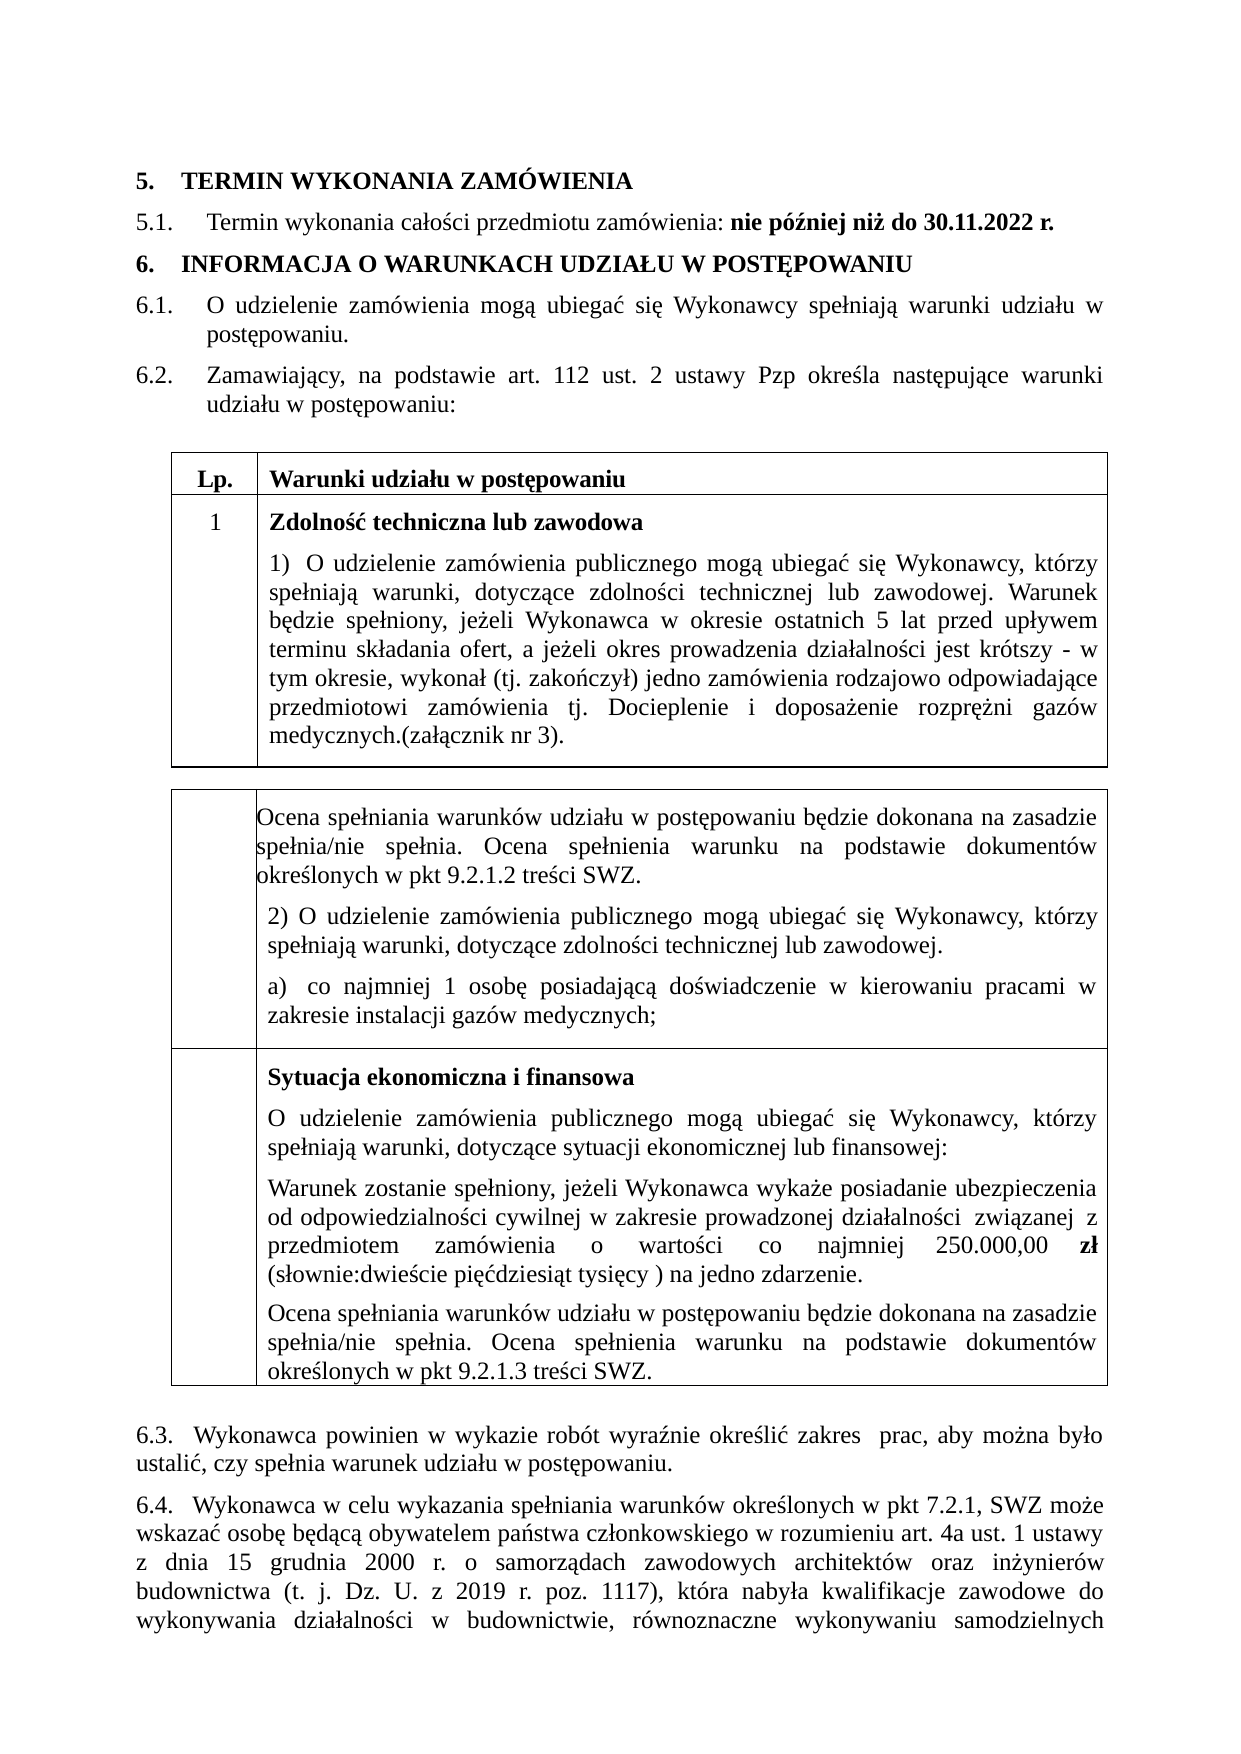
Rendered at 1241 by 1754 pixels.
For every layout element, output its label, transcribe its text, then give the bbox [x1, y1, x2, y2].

table_cell [172, 1049, 256, 1385]
table_header Lp. [172, 453, 257, 493]
table_cell Zdolność techniczna lub zawodowa O udzielenie zamówienia publicznego mogą ubiegać się Wykonawcy, którzy spełniają warunki, dotyczące zdolności technicznej lub zawodowej. Warunek będzie spełniony, jeżeli Wykonawca w okresie ostatnich 5 lat przed upływem terminu składania ofert, a jeżeli okres prowadzenia działalności jest krótszy - w tym okresie, wykonał (tj. zakończył) jedno zamówienia rodzajowo odpowiadające przedmiotowi zamówienia tj. Docieplenie i doposażenie rozprężni gazów medycznych.(załącznik nr 3). [258, 495, 1107, 766]
list Zamawiający, na podstawie art. 112 ust. 2 ustawy Pzp określa następujące warunki udziału w postępowaniu: [136, 360, 1104, 417]
table_cell Sytuacja ekonomiczna i finansowa O udzielenie zamówienia publicznego mogą ubiegać się Wykonawcy, którzy spełniają warunki, dotyczące sytuacji ekonomicznej lub finansowej: Warunek zostanie spełniony, jeżeli Wykonawca wykaże posiadanie ubezpieczenia od odpowiedzialności cywilnej w zakresie prowadzonej działalności związanej z przedmiotem zamówienia o wartości co najmniej 250.000,00 zł (słownie:dwieście pięćdziesiąt tysięcy ) na jedno zdarzenie. Ocena spełniania warunków udziału w postępowaniu będzie dokonana na zasadzie spełnia/nie spełnia. Ocena spełnienia warunku na podstawie dokumentów określonych w pkt 9.2.1.3 treści SWZ. [257, 1049, 1107, 1385]
subtitle INFORMACJA O WARUNKACH UDZIAŁU W POSTĘPOWANIU [136, 249, 1134, 277]
list Wykonawca w celu wykazania spełniania warunków określonych w pkt 7.2.1, SWZ może wskazać osobę będącą obywatelem państwa członkowskiego w rozumieniu art. 4a ust. 1 ustawy z dnia 15 grudnia 2000 r. o samorządach zawodowych architektów oraz inżynierów budownictwa (t. j. Dz. U. z 2019 r. poz. 1117), która nabyła kwalifikacje zawodowe do wykonywania działalności w budownictwie, równoznaczne wykonywaniu samodzielnych [136, 1490, 1104, 1633]
list Wykonawca powinien w wykazie robót wyraźnie określić zakres prac, aby można było ustalić, czy spełnia warunek udziału w postępowaniu. [136, 1420, 1104, 1477]
table_cell 1 [172, 495, 257, 766]
table_header [172, 790, 256, 1048]
list Termin wykonania całości przedmiotu zamówienia: nie później niż do 30.11.2022 r. [136, 207, 1134, 236]
list O udzielenie zamówienia mogą ubiegać się Wykonawcy spełniają warunki udziału w postępowaniu. [136, 290, 1105, 347]
table_header Ocena spełniania warunków udziału w postępowaniu będzie dokonana na zasadzie spełnia/nie spełnia. Ocena spełnienia warunku na podstawie dokumentów określonych w pkt 9.2.1.2 treści SWZ. 2) O udzielenie zamówienia publicznego mogą ubiegać się Wykonawcy, którzy spełniają warunki, dotyczące zdolności technicznej lub zawodowej. co najmniej 1 osobę posiadającą doświadczenie w kierowaniu pracami w zakresie instalacji gazów medycznych; [257, 790, 1107, 1048]
table_header Warunki udziału w postępowaniu [258, 453, 1107, 493]
subtitle TERMIN WYKONANIA ZAMÓWIENIA [136, 166, 1134, 195]
